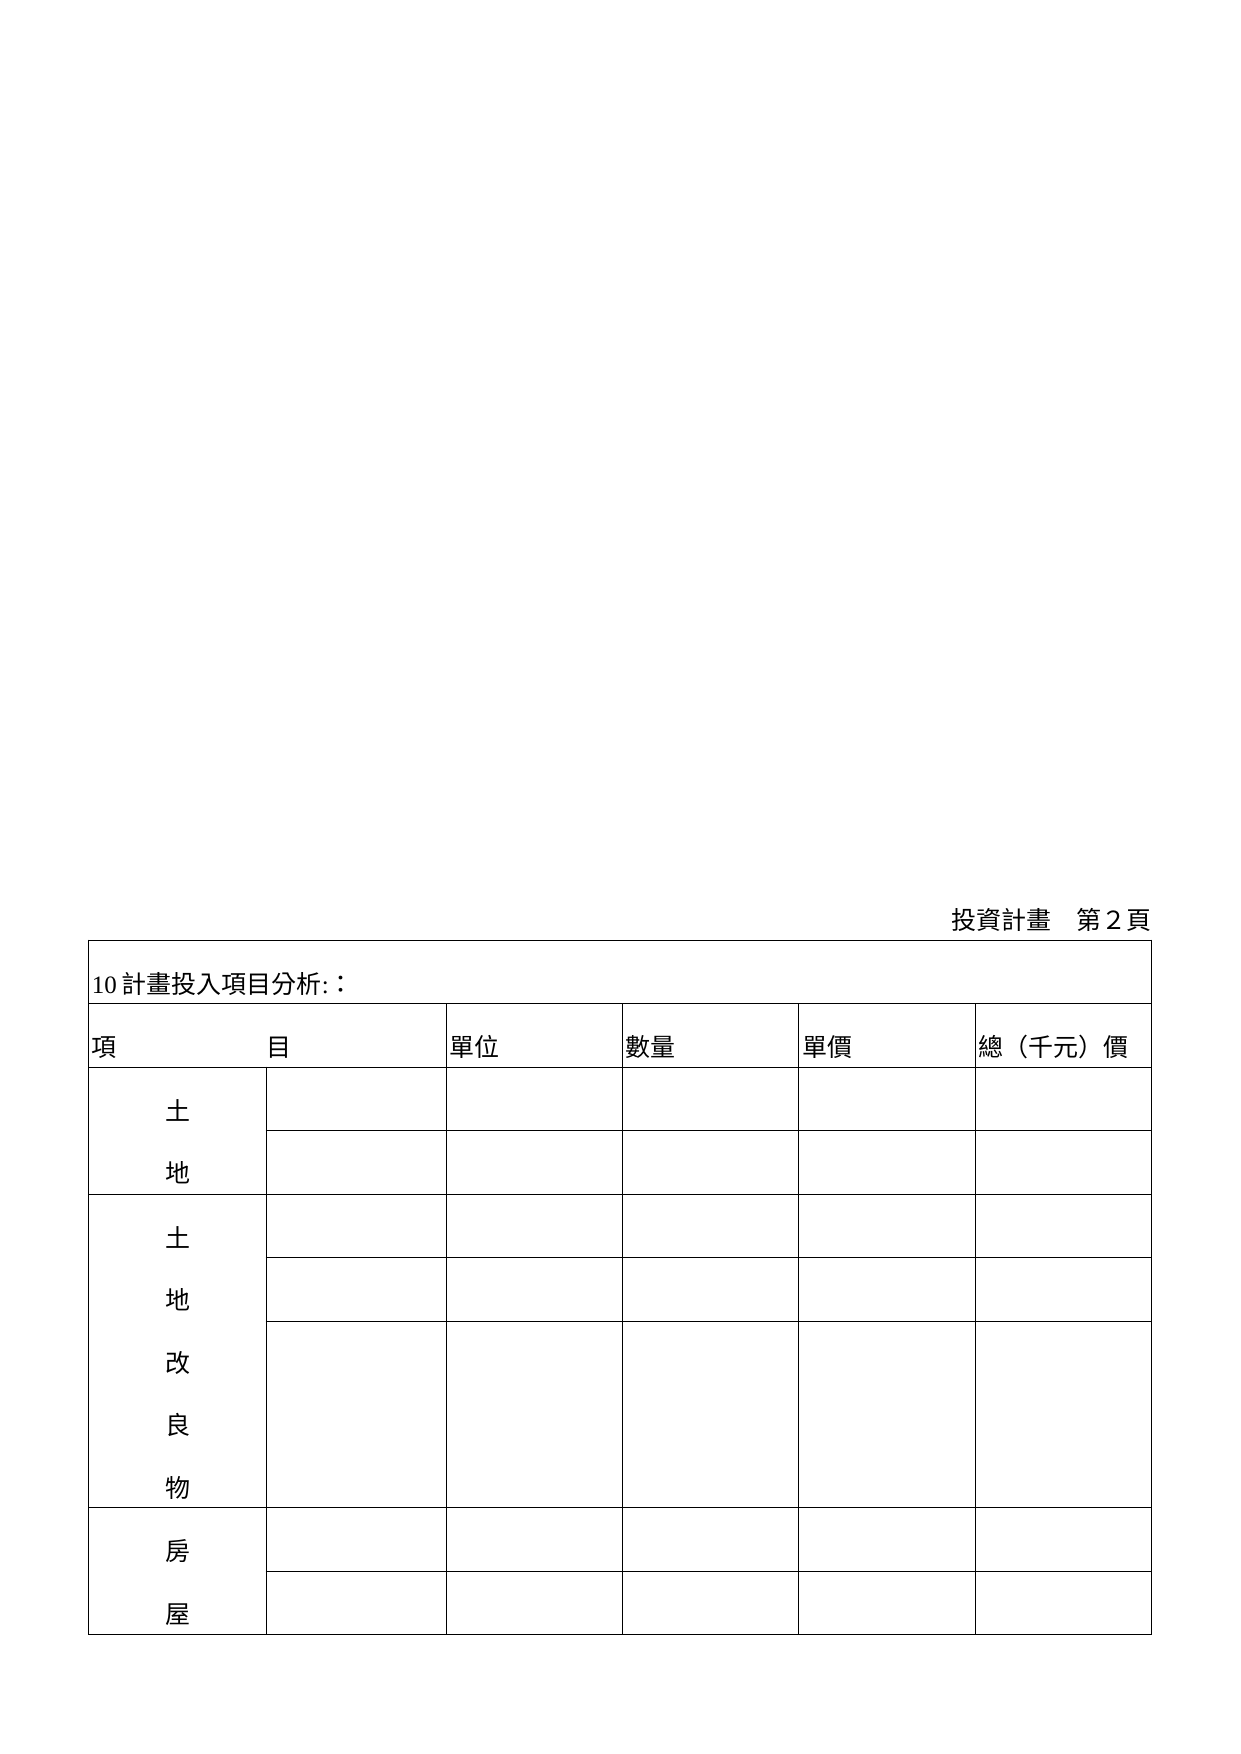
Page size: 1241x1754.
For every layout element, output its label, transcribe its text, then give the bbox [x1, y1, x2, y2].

table_cell [976, 1572, 1151, 1634]
table_cell [976, 1508, 1151, 1571]
table_cell 土 地 [89, 1068, 266, 1194]
table_cell [447, 1508, 622, 1571]
table_cell [799, 1131, 975, 1194]
table_cell [447, 1068, 622, 1130]
table_cell [976, 1322, 1151, 1507]
table_cell [623, 1131, 798, 1194]
table_cell 項目 [89, 1004, 446, 1067]
table_cell [267, 1508, 446, 1571]
table_cell [267, 1195, 446, 1257]
table_cell [623, 1508, 798, 1571]
table_cell [447, 1195, 622, 1257]
table_cell [267, 1572, 446, 1634]
table_cell [623, 1322, 798, 1507]
table_cell [976, 1258, 1151, 1321]
table_cell [976, 1068, 1151, 1130]
table_cell [447, 1322, 622, 1507]
table_cell [623, 1195, 798, 1257]
table_cell [267, 1258, 446, 1321]
table_cell [976, 1195, 1151, 1257]
table_cell [447, 1572, 622, 1634]
table_cell [799, 1508, 975, 1571]
table_cell [267, 1131, 446, 1194]
table_cell [799, 1068, 975, 1130]
table_cell 房 屋 [89, 1508, 266, 1634]
text 投資計畫 第２頁 [89, 877, 1152, 939]
table_cell [623, 1258, 798, 1321]
table_cell [267, 1068, 446, 1130]
table_cell [799, 1572, 975, 1634]
table_cell [623, 1068, 798, 1130]
table_cell [799, 1195, 975, 1257]
table_cell [447, 1258, 622, 1321]
table_cell 單位 [447, 1004, 622, 1067]
table_cell [799, 1258, 975, 1321]
table_cell 數量 [623, 1004, 798, 1067]
table_cell 土 地 改 良 物 [89, 1195, 266, 1507]
table_header 10計畫投入項目分析:： [89, 941, 1151, 1003]
table_cell 總（千元）價 [976, 1004, 1151, 1067]
table_cell [267, 1322, 446, 1507]
table_cell [976, 1131, 1151, 1194]
table_cell 單價 [799, 1004, 975, 1067]
table_cell [623, 1572, 798, 1634]
table_cell [447, 1131, 622, 1194]
table_cell [799, 1322, 975, 1507]
